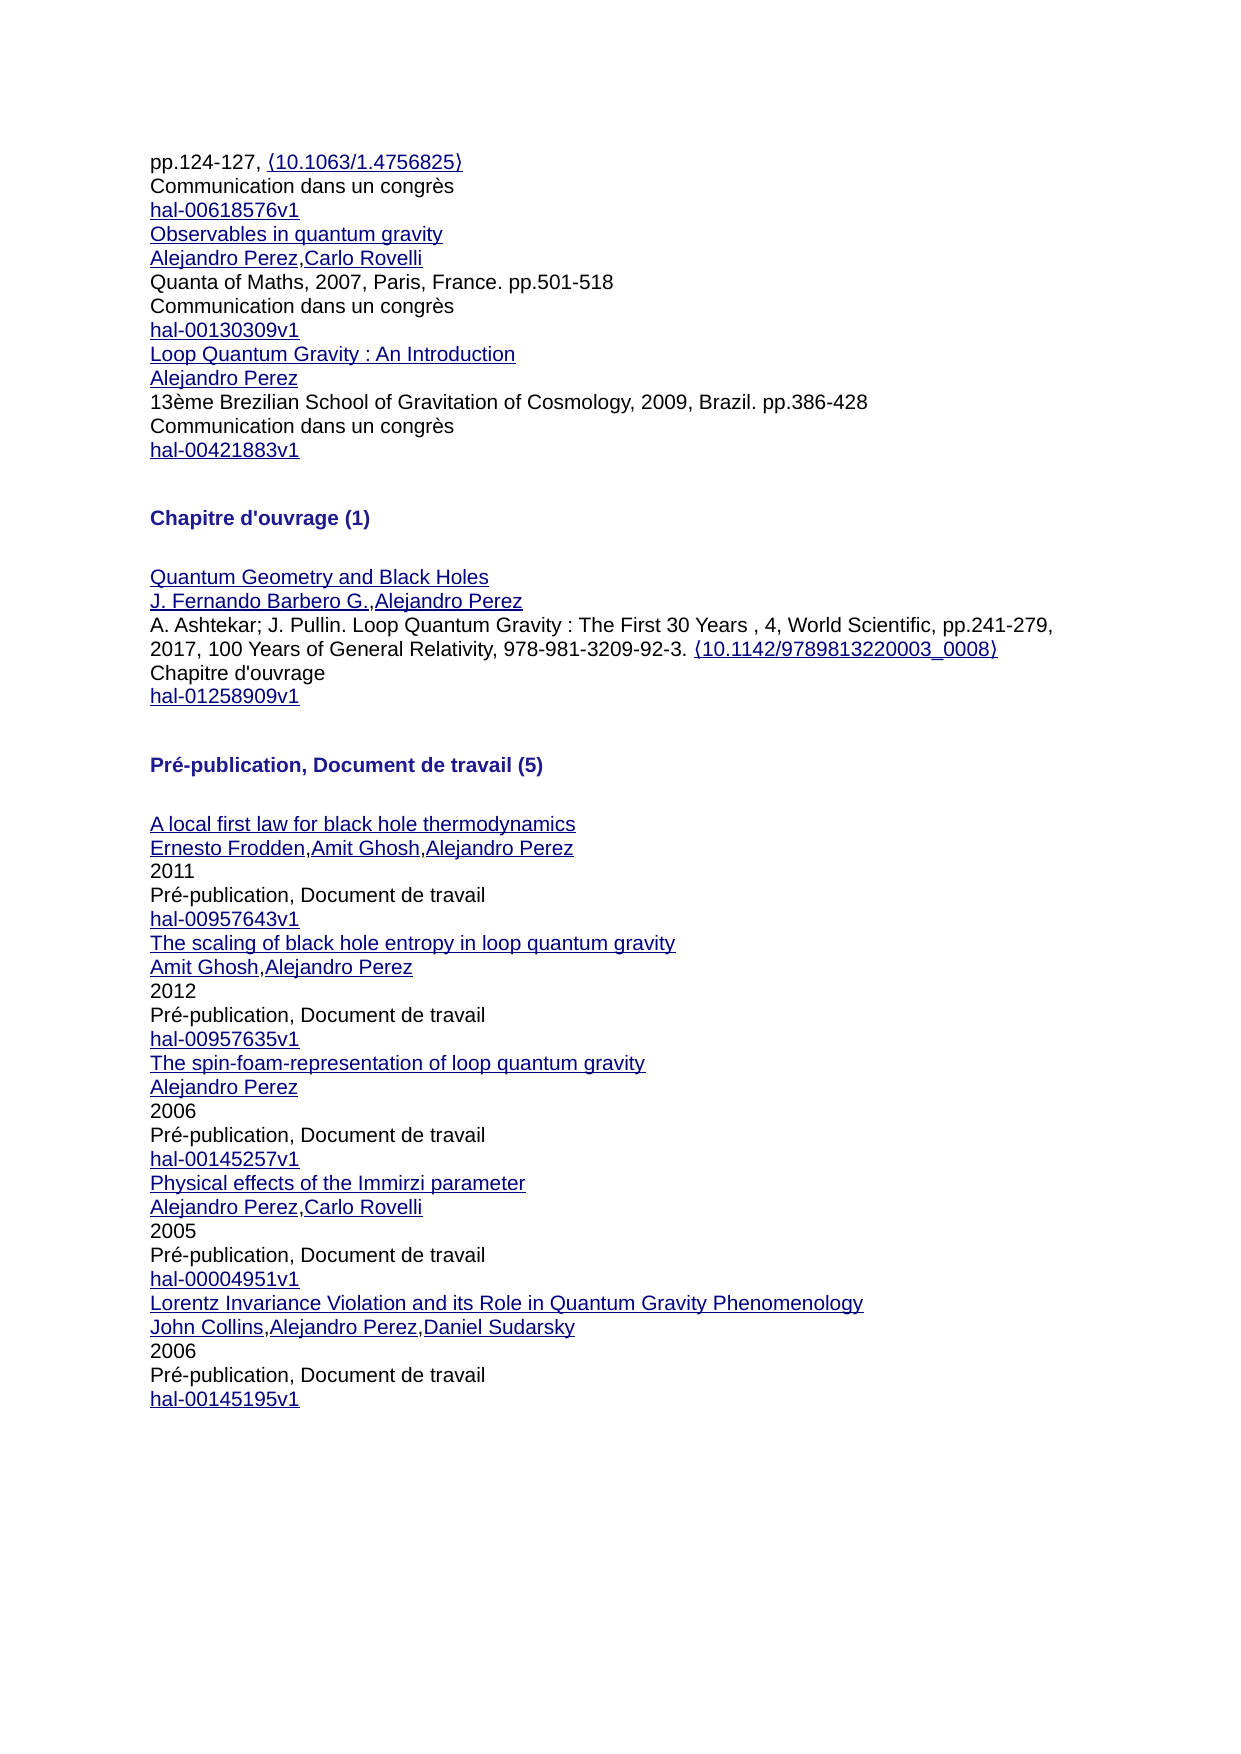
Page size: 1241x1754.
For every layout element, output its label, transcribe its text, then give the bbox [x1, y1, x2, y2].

table_cell Lorentz Invariance Violation and its Role in Quantum Gravity Phenomenology John Collins,Alejandro Perez,Daniel Sudarsky 2006 Pré-publication, Document de travail hal-00145195v1 [150, 1291, 1090, 1410]
table_cell Regular isolated black holes Carlos Kozameh,Osvaldo Moreschi,Alejandro Perez I Cosmosul: Cosmology And Gravitation In The Southern Cone, Aug 2011, Rio de Janeiro, Brazil. pp.124-127, ⟨10.1063/1.4756825⟩ Communication dans un congrès hal-00618576v1 [150, 150, 1090, 222]
table_header Quantum Geometry and Black Holes J. Fernando Barbero G.,Alejandro Perez A. Ashtekar; J. Pullin. Loop Quantum Gravity : The First 30 Years , 4, World Scientific, pp.241-279, 2017, 100 Years of General Relativity, 978-981-3209-92-3. ⟨10.1142/9789813220003_0008⟩ Chapitre d'ouvrage hal-01258909v1 [150, 565, 1090, 708]
table_header A local first law for black hole thermodynamics Ernesto Frodden,Amit Ghosh,Alejandro Perez 2011 Pré-publication, Document de travail hal-00957643v1 [150, 811, 1090, 931]
table_cell Loop Quantum Gravity : An Introduction Alejandro Perez 13ème Brezilian School of Gravitation of Cosmology, 2009, Brazil. pp.386-428 Communication dans un congrès hal-00421883v1 [150, 342, 1090, 461]
table_cell The scaling of black hole entropy in loop quantum gravity Amit Ghosh,Alejandro Perez 2012 Pré-publication, Document de travail hal-00957635v1 [150, 931, 1090, 1051]
subtitle Pré-publication, Document de travail (5) [150, 753, 1090, 777]
subtitle Chapitre d'ouvrage (1) [150, 506, 1090, 530]
table_cell Physical effects of the Immirzi parameter Alejandro Perez,Carlo Rovelli 2005 Pré-publication, Document de travail hal-00004951v1 [150, 1171, 1090, 1291]
table_cell The spin-foam-representation of loop quantum gravity Alejandro Perez 2006 Pré-publication, Document de travail hal-00145257v1 [150, 1051, 1090, 1171]
table_cell Observables in quantum gravity Alejandro Perez,Carlo Rovelli Quanta of Maths, 2007, Paris, France. pp.501-518 Communication dans un congrès hal-00130309v1 [150, 222, 1090, 342]
